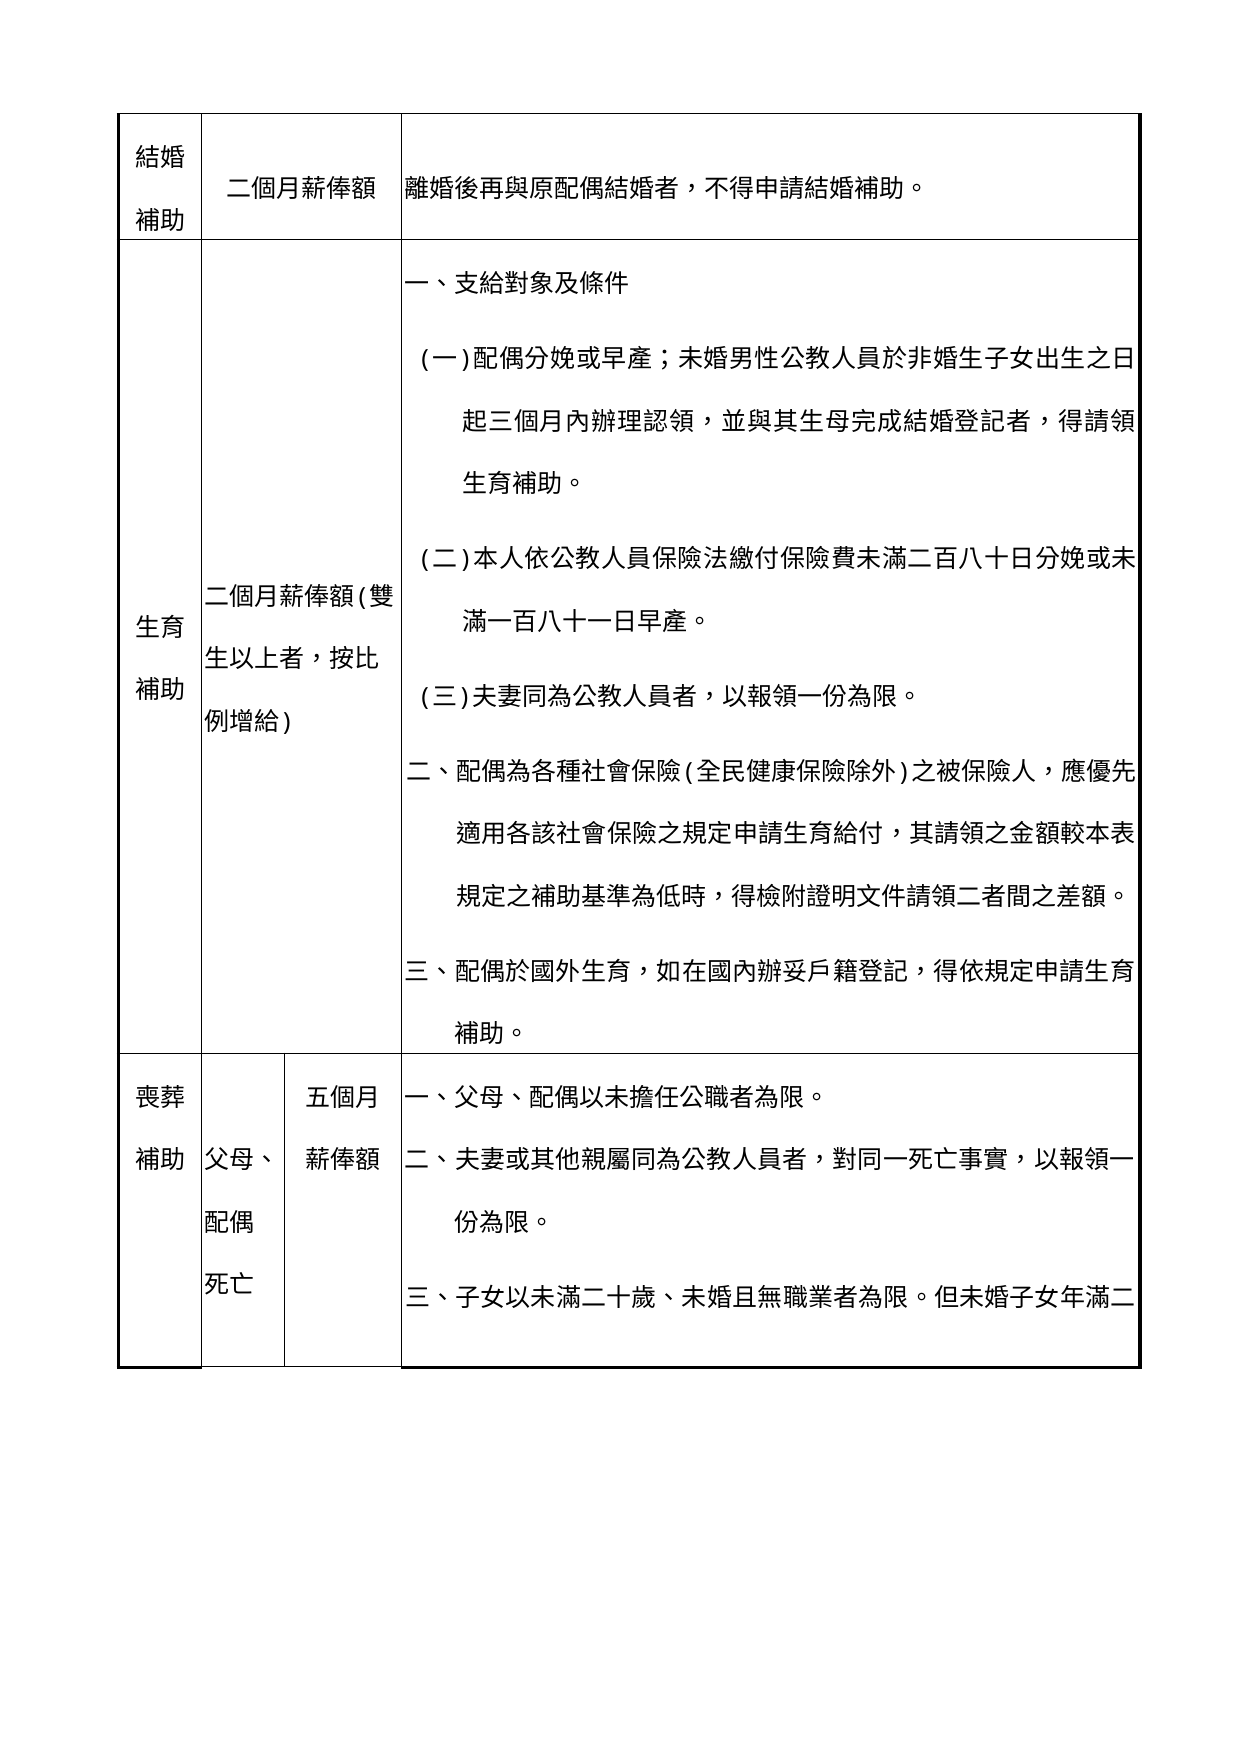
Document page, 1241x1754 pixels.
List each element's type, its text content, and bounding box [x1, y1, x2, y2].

table_cell 二個月薪俸額 [202, 114, 401, 239]
table_cell 一、父母、配偶以未擔任公職者為限。 二、夫妻或其他親屬同為公教人員者，對同一死亡事實，以報領一份為限。 三、子女以未滿二十歲、未婚且無職業者為限。但未婚子女年滿二 [402, 1054, 1138, 1366]
table_cell 一、支給對象及條件 (一)配偶分娩或早產；未婚男性公教人員於非婚生子女出生之日起三個月內辦理認領，並與其生母完成結婚登記者，得請領生育補助。 (二)本人依公教人員保險法繳付保險費未滿二百八十日分娩或未滿一百八十一日早產。 (三)夫妻同為公教人員者，以報領一份為限。 二、配偶為各種社會保險(全民健康保險除外)之被保險人，應優先適用各該社會保險之規定申請生育給付，其請領之金額較本表規定之補助基準為低時，得檢附證明文件請領二者間之差額。 三、配偶於國外生育，如在國內辦妥戶籍登記，得依規定申請生育補助。 [402, 240, 1138, 1053]
table_cell 父母、配偶 死亡 [202, 1054, 284, 1366]
table_cell 生育 補助 [120, 240, 201, 1053]
table_cell 五個月 薪俸額 [285, 1054, 401, 1366]
table_cell 喪葬 補助 [120, 1054, 201, 1366]
table_cell 離婚後再與原配偶結婚者，不得申請結婚補助。 [402, 114, 1138, 239]
table_cell 二個月薪俸額(雙生以上者，按比例增給) [202, 240, 401, 1053]
table_cell 結婚 補助 [120, 114, 201, 239]
